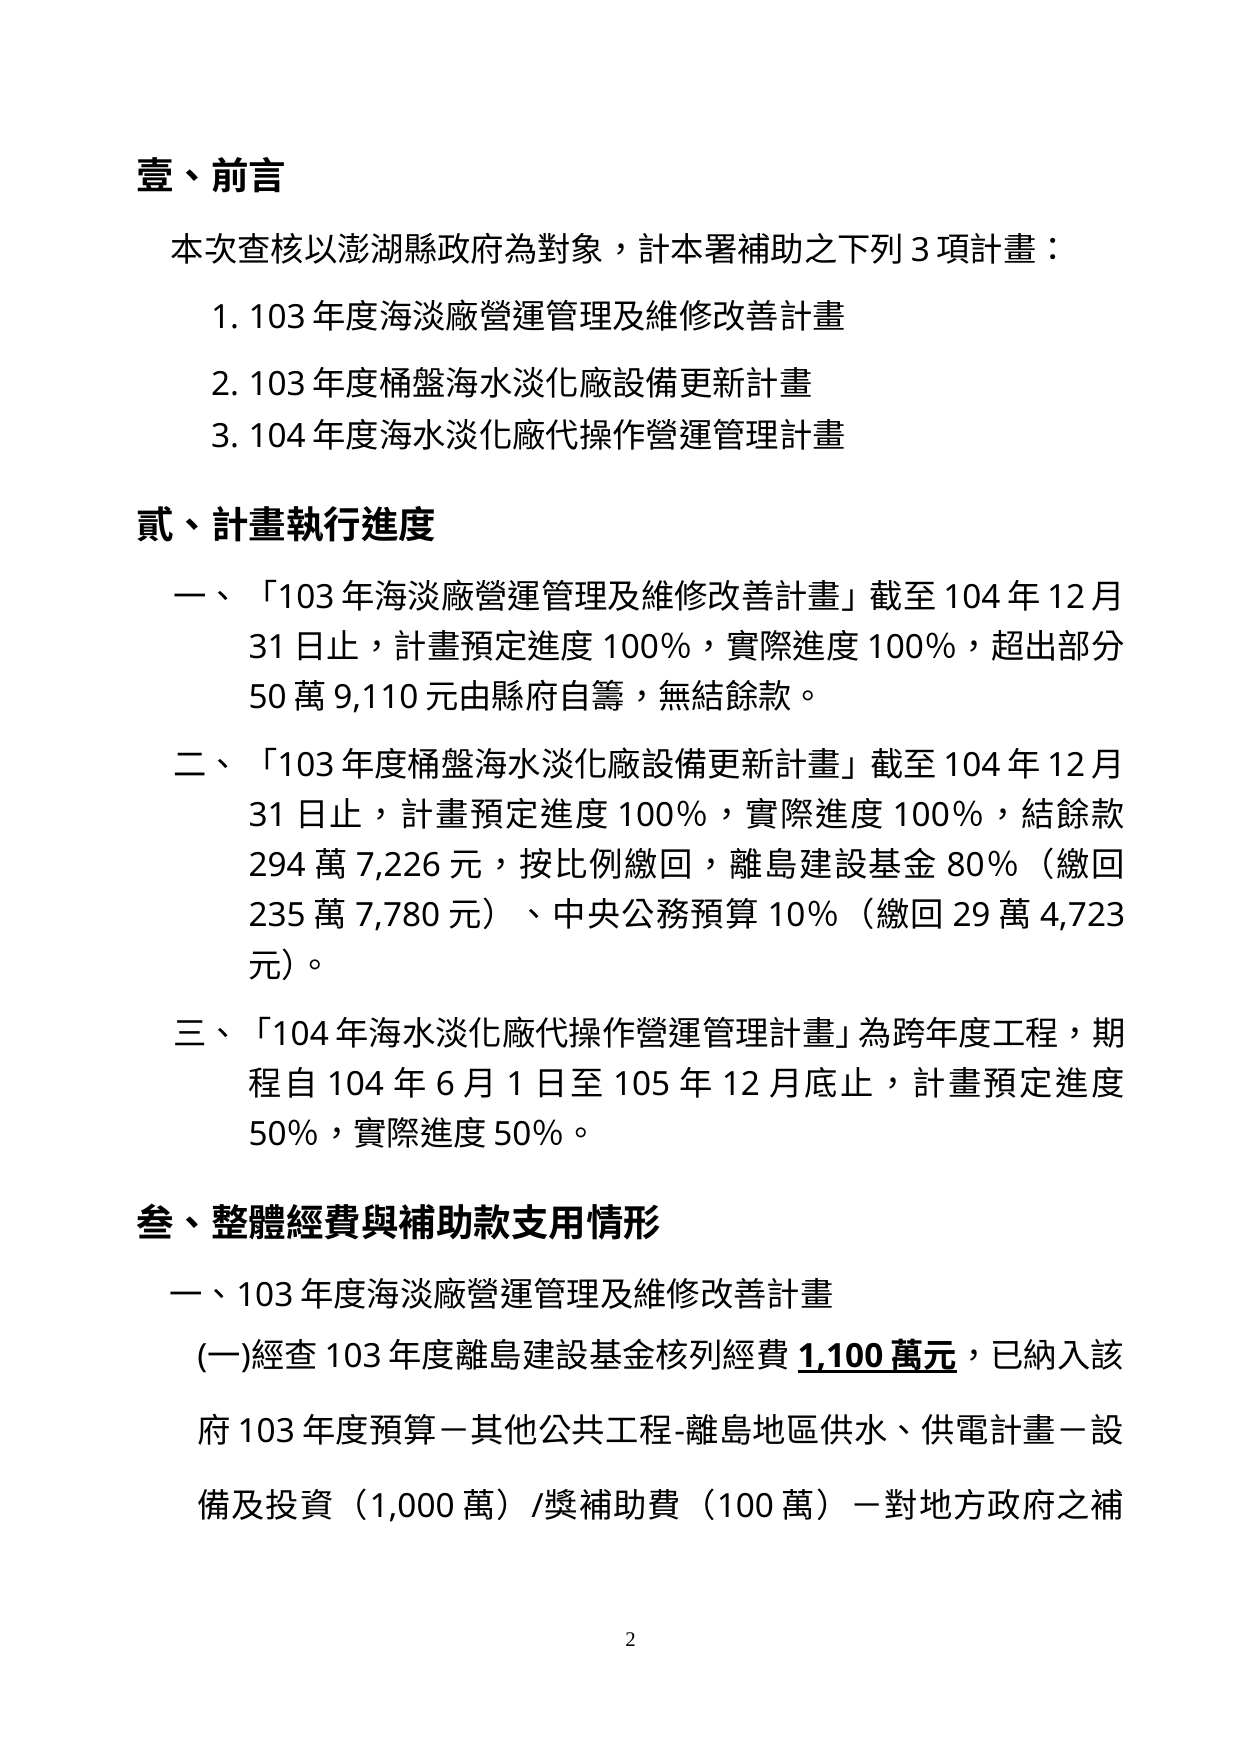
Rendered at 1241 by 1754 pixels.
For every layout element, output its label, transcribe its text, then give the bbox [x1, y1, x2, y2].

list 103年度桶盤海水淡化廠設備更新計畫 [211, 357, 1125, 405]
text 本次查核以澎湖縣政府為對象，計本署補助之下列3項計畫： [136, 219, 1125, 271]
text 一、103年度海淡廠營運管理及維修改善計畫 [169, 1266, 1125, 1316]
list 「103年度桶盤海水淡化廠設備更新計畫」截至104年12月31日止，計畫預定進度100％，實際進度100％，結餘款294萬7,226元，按比例繳回，離島建設基金80％（繳回235萬7,780元）、中央公務預算10％（繳回29萬4,723元）。 [173, 737, 1125, 987]
text (一)經查103年度離島建設基金核列經費1,100萬元，已納入該府103年度預算－其他公共工程-離島地區供水、供電計畫－設備及投資（1,000萬）/獎補助費（100萬）－對地方政府之補 [197, 1316, 1125, 1541]
text 貳、計畫執行進度 [136, 495, 1125, 549]
list 103年度海淡廠營運管理及維修改善計畫 [211, 289, 1125, 338]
text 壹、前言 [136, 146, 1125, 200]
text 叁、整體經費與補助款支用情形 [136, 1193, 1125, 1247]
list 「103年海淡廠營運管理及維修改善計畫」截至104年12月31日止，計畫預定進度100％，實際進度100％，超出部分50萬9,110元由縣府自籌，無結餘款。 [173, 568, 1125, 718]
list 104年度海水淡化廠代操作營運管理計畫 [211, 405, 1125, 457]
list 「104年海水淡化廠代操作營運管理計畫」為跨年度工程，期程自104年6月1日至105年12月底止，計畫預定進度50％，實際進度50％。 [173, 1005, 1125, 1155]
